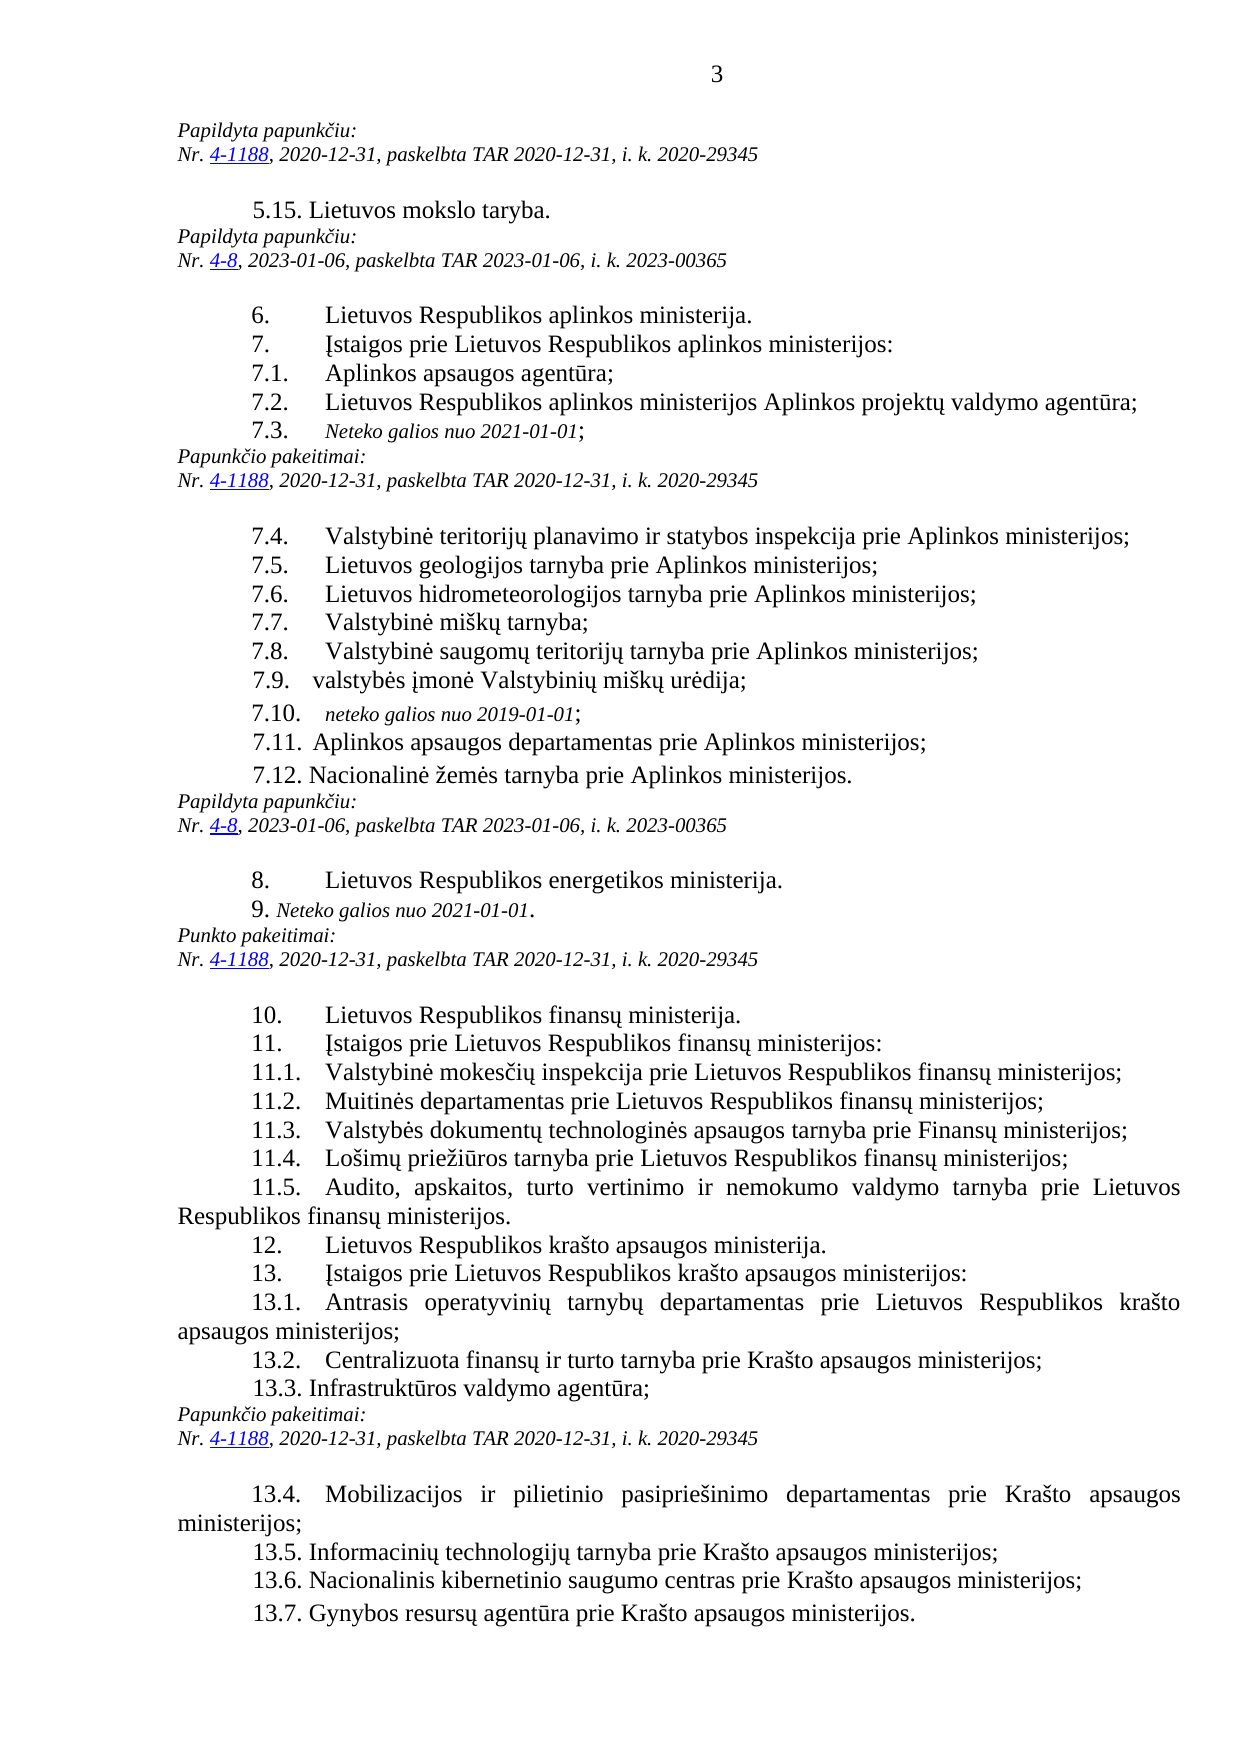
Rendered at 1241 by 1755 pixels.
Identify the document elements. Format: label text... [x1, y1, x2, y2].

text 11. Įstaigos prie Lietuvos Respublikos finansų ministerijos: [177, 1028, 1181, 1057]
text Nr. 4-1188, 2020-12-31, paskelbta TAR 2020-12-31, i. k. 2020-29345 [177, 1426, 1181, 1450]
text Nr. 4-1188, 2020-12-31, paskelbta TAR 2020-12-31, i. k. 2020-29345 [177, 142, 1181, 166]
text 13.6. Nacionalinis kibernetinio saugumo centras prie Krašto apsaugos ministerijos; [177, 1565, 1181, 1594]
text Papunkčio pakeitimai: [177, 444, 1181, 468]
text 7.2. Lietuvos Respublikos aplinkos ministerijos Aplinkos projektų valdymo agentūra; [177, 387, 1181, 416]
text 6. Lietuvos Respublikos aplinkos ministerija. [177, 301, 1181, 329]
text 13.4. Mobilizacijos ir pilietinio pasipriešinimo departamentas prie Krašto apsaugos ministerijos; [177, 1479, 1181, 1537]
text Nr. 4-1188, 2020-12-31, paskelbta TAR 2020-12-31, i. k. 2020-29345 [177, 947, 1181, 971]
text 10. Lietuvos Respublikos finansų ministerija. [177, 1000, 1181, 1028]
text 13.5. Informacinių technologijų tarnyba prie Krašto apsaugos ministerijos; [177, 1537, 1181, 1565]
text 13.1. Antrasis operatyvinių tarnybų departamentas prie Lietuvos Respublikos krašto apsaugos ministerijos; [177, 1287, 1181, 1345]
text 7.9. valstybės įmonė Valstybinių miškų urėdija; [177, 665, 1181, 694]
text 7.5. Lietuvos geologijos tarnyba prie Aplinkos ministerijos; [177, 550, 1181, 579]
text Nr. 4-1188, 2020-12-31, paskelbta TAR 2020-12-31, i. k. 2020-29345 [177, 468, 1181, 492]
text 7.7. Valstybinė miškų tarnyba; [177, 607, 1181, 636]
text Nr. 4-8, 2023-01-06, paskelbta TAR 2023-01-06, i. k. 2023-00365 [177, 813, 1181, 837]
text 11.5. Audito, apskaitos, turto vertinimo ir nemokumo valdymo tarnyba prie Lietuvos Respublikos finansų ministerijos. [177, 1172, 1181, 1230]
text 7.1. Aplinkos apsaugos agentūra; [177, 358, 1181, 387]
text 11.2. Muitinės departamentas prie Lietuvos Respublikos finansų ministerijos; [177, 1086, 1181, 1115]
text 12. Lietuvos Respublikos krašto apsaugos ministerija. [177, 1230, 1181, 1258]
text 7. Įstaigos prie Lietuvos Respublikos aplinkos ministerijos: [177, 329, 1181, 358]
text 9. Neteko galios nuo 2021-01-01. [177, 894, 1181, 923]
text Punkto pakeitimai: [177, 923, 1181, 947]
text 13. Įstaigos prie Lietuvos Respublikos krašto apsaugos ministerijos: [177, 1258, 1181, 1287]
text 13.3. Infrastruktūros valdymo agentūra; [177, 1373, 1181, 1402]
text 7.12. Nacionalinė žemės tarnyba prie Aplinkos ministerijos. [177, 760, 1181, 788]
text 11.3. Valstybės dokumentų technologinės apsaugos tarnyba prie Finansų ministerijos; [177, 1115, 1181, 1143]
text 13.7. Gynybos resursų agentūra prie Krašto apsaugos ministerijos. [177, 1598, 1181, 1627]
text 7.6. Lietuvos hidrometeorologijos tarnyba prie Aplinkos ministerijos; [177, 579, 1181, 607]
text 7.4. Valstybinė teritorijų planavimo ir statybos inspekcija prie Aplinkos ministerijos; [177, 521, 1181, 550]
text Papildyta papunkčiu: [177, 118, 1181, 142]
text 11.4. Lošimų priežiūros tarnyba prie Lietuvos Respublikos finansų ministerijos; [177, 1143, 1181, 1172]
text 7.8. Valstybinė saugomų teritorijų tarnyba prie Aplinkos ministerijos; [177, 636, 1181, 665]
text Papunkčio pakeitimai: [177, 1402, 1181, 1426]
text 8. Lietuvos Respublikos energetikos ministerija. [177, 865, 1181, 894]
text 5.15. Lietuvos mokslo taryba. [177, 195, 1181, 224]
text 11.1. Valstybinė mokesčių inspekcija prie Lietuvos Respublikos finansų ministerijos; [177, 1057, 1181, 1086]
text 7.10. neteko galios nuo 2019-01-01; [177, 698, 1181, 727]
text 13.2. Centralizuota finansų ir turto tarnyba prie Krašto apsaugos ministerijos; [177, 1345, 1181, 1373]
text 7.11. Aplinkos apsaugos departamentas prie Aplinkos ministerijos; [177, 727, 1181, 756]
text Papildyta papunkčiu: [177, 224, 1181, 248]
text 7.3. Neteko galios nuo 2021-01-01; [177, 416, 1181, 444]
text Papildyta papunkčiu: [177, 788, 1181, 813]
text Nr. 4-8, 2023-01-06, paskelbta TAR 2023-01-06, i. k. 2023-00365 [177, 248, 1181, 272]
